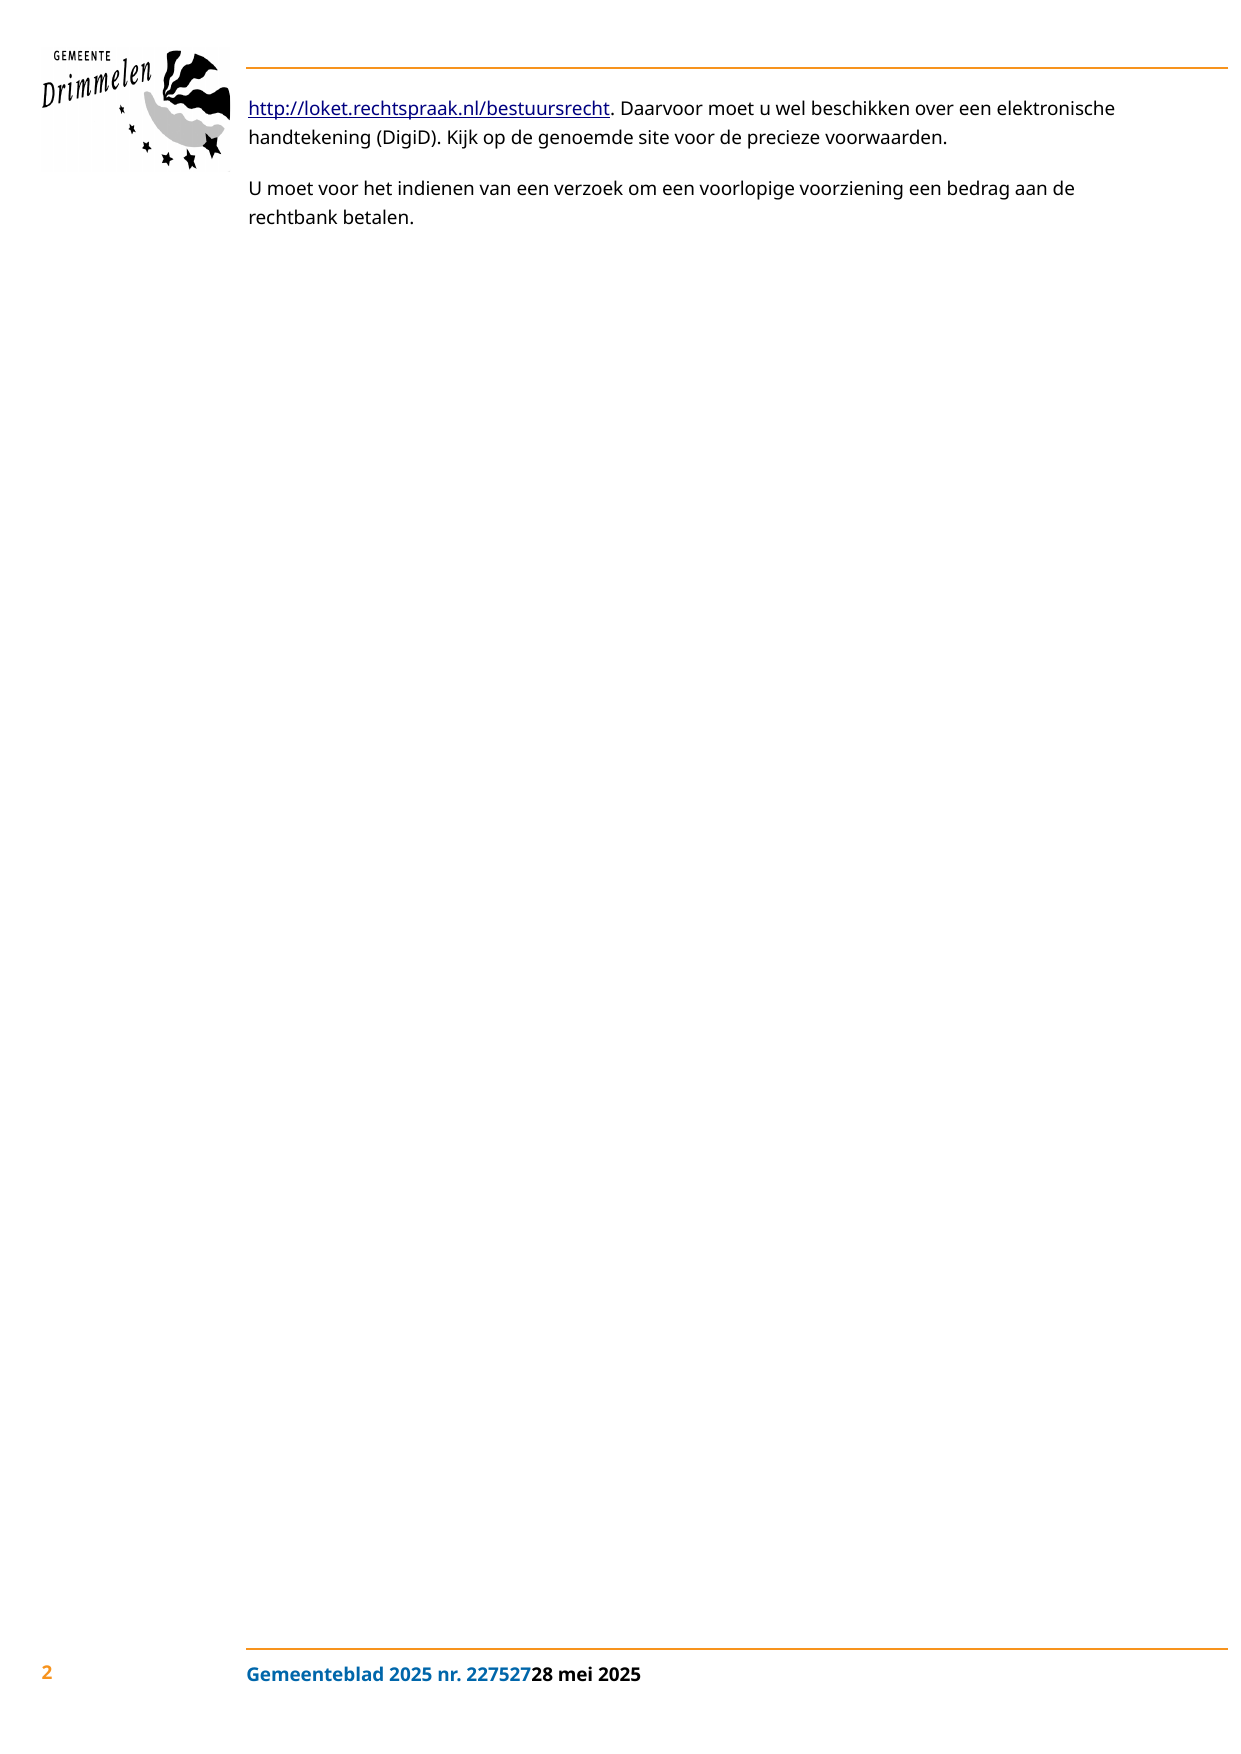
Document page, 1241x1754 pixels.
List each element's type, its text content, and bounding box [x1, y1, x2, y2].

picture [41, 47, 231, 172]
text http://loket.rechtspraak.nl/bestuursrecht. Daarvoor moet u wel beschikken over een elektronische handtekening (DigiD). Kijk op de genoemde site voor de precieze voorwaarden. [248, 95, 1152, 150]
text U moet voor het indienen van een verzoek om een voorlopige voorziening een bedrag aan de rechtbank betalen. [248, 175, 1152, 230]
